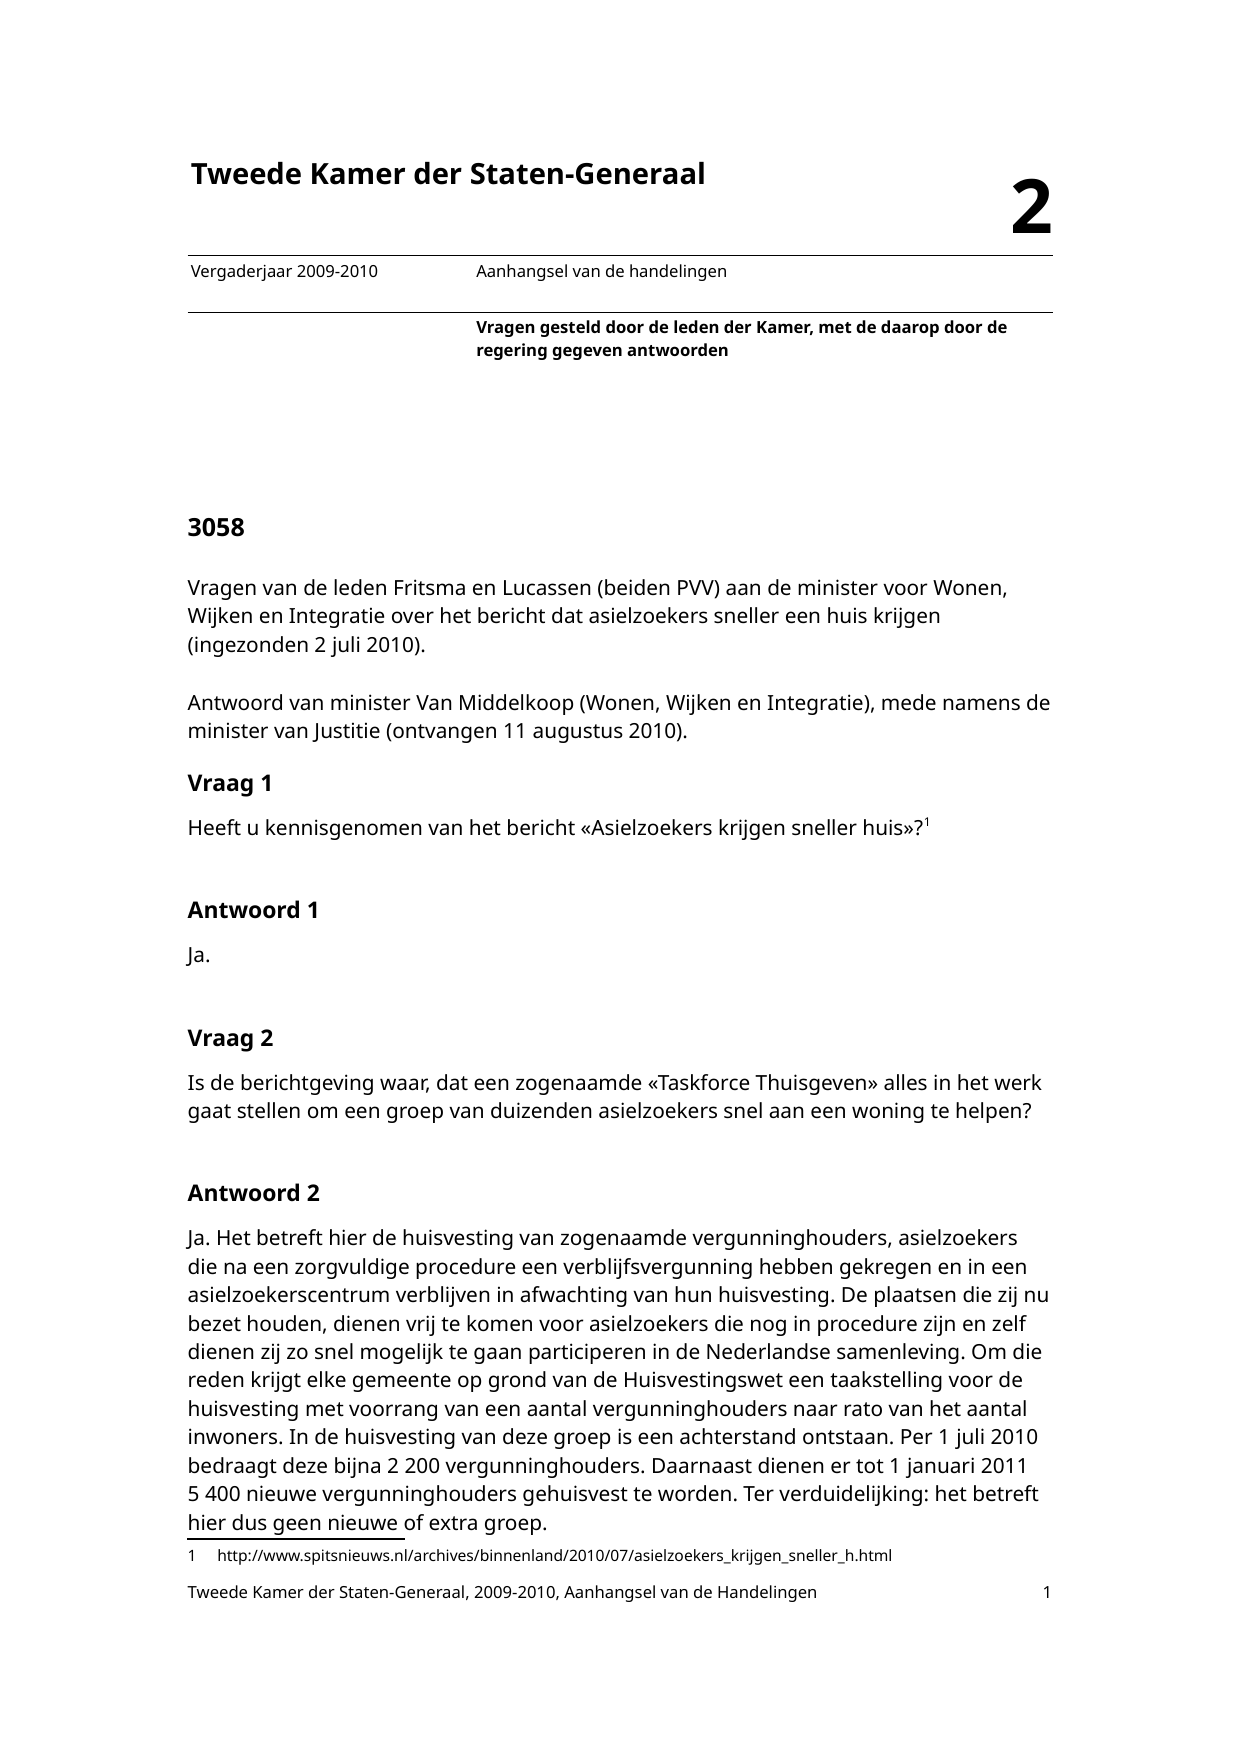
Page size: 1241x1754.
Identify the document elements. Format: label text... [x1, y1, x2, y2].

text Ja. [187, 941, 1053, 969]
table_header Tweede Kamer der Staten-Generaal [188, 150, 879, 255]
text Is de berichtgeving waar, dat een zogenaamde «Taskforce Thuisgeven» alles in het werk gaat stellen om een groep van duizenden asielzoekers snel aan een woning te helpen? [187, 1068, 1053, 1125]
table_header 2 [880, 150, 1053, 255]
text Antwoord van minister Van Middelkoop (Wonen, Wijken en Integratie), mede namens de minister van Justitie (ontvangen 11 augustus 2010). [187, 688, 1053, 745]
text Ja. Het betreft hier de huisvesting van zogenaamde vergunninghouders, asielzoekers die na een zorgvuldige procedure een verblijfsvergunning hebben gekregen en in een asielzoekerscentrum verblijven in afwachting van hun huisvesting. De plaatsen die zij nu bezet houden, dienen vrij te komen voor asielzoekers die nog in procedure zijn en zelf dienen zij zo snel mogelijk te gaan participeren in de Nederlandse samenleving. Om die reden krijgt elke gemeente op grond van de Huisvestingswet een taakstelling voor de huisvesting met voorrang van een aantal vergunninghouders naar rato van het aantal inwoners. In de huisvesting van deze groep is een achterstand ontstaan. Per 1 juli 2010 bedraagt deze bijna 2 200 vergunninghouders. Daarnaast dienen er tot 1 januari 2011 5 400 nieuwe vergunninghouders gehuisvest te worden. Ter verduidelijking: het betreft hier dus geen nieuwe of extra groep. [187, 1223, 1053, 1479]
text Heeft u kennisgenomen van het bericht «Asielzoekers krijgen sneller huis»? [187, 813, 1053, 842]
text 3058 [187, 509, 1053, 543]
table_cell Aanhangsel van de handelingen [473, 256, 1053, 312]
subtitle Antwoord 2 [187, 1177, 1053, 1208]
subtitle Antwoord 1 [187, 894, 1053, 926]
subtitle Vraag 1 [187, 767, 1053, 798]
subtitle Vraag 2 [187, 1022, 1053, 1053]
table_cell [188, 313, 473, 361]
text http://www.spitsnieuws.nl/archives/binnenland/2010/07/asielzoekers_krijgen_sneller_h.html [187, 1509, 1053, 1566]
text Vragen van de leden Fritsma en Lucassen (beiden PVV) aan de minister voor Wonen, Wijken en Integratie over het bericht dat asielzoekers sneller een huis krijgen (ingezonden 2 juli 2010). [187, 573, 1053, 658]
table_cell Vergaderjaar 2009-2010 [188, 256, 473, 312]
table_cell Vragen gesteld door de leden der Kamer, met de daarop door de regering gegeven antwoorden [473, 313, 1053, 361]
